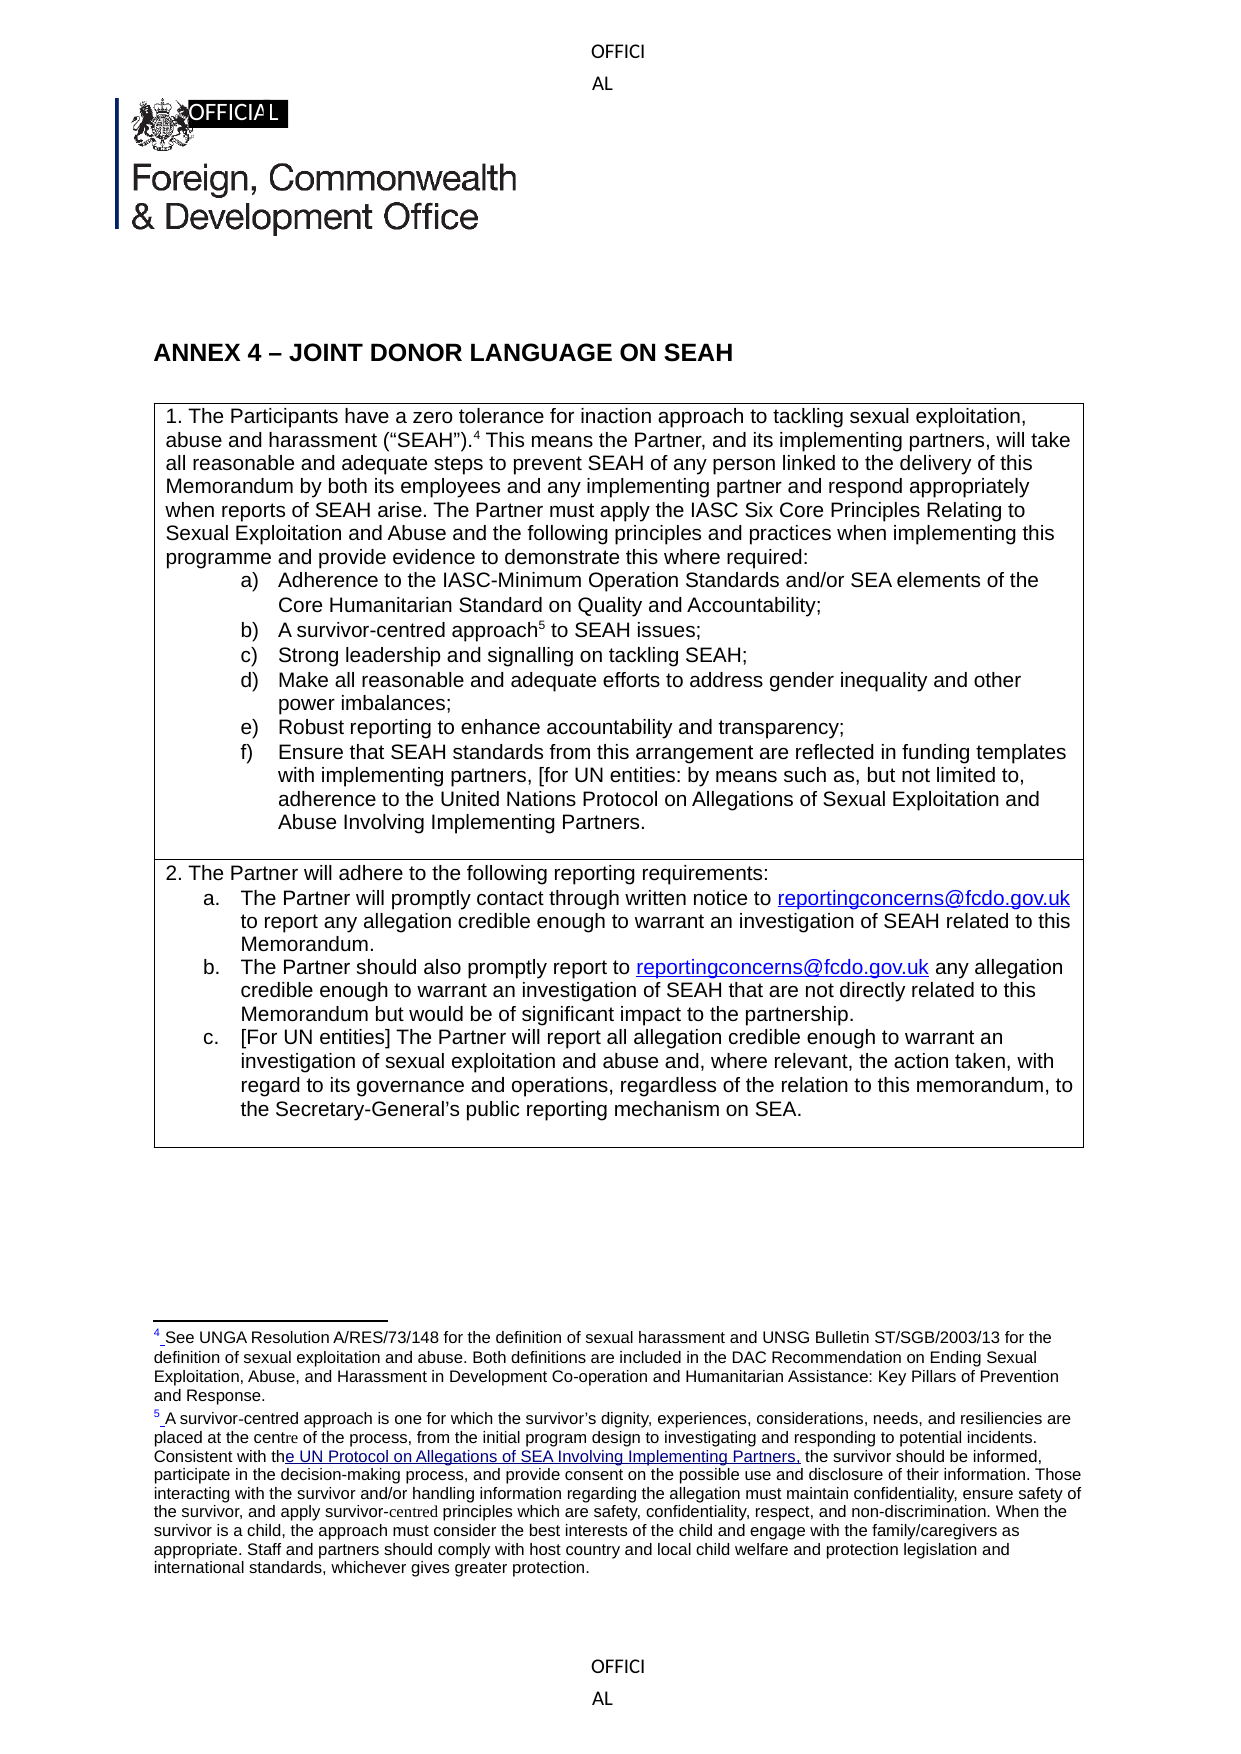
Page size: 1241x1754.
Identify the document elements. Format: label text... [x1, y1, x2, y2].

table_header 1. The Participants have a zero tolerance for inaction approach to tackling sexual exploitation, abuse and harassment (“SEAH”). This means the Partner, and its implementing partners, will take all reasonable and adequate steps to prevent SEAH of any person linked to the delivery of this Memorandum by both its employees and any implementing partner and respond appropriately when reports of SEAH arise. The Partner must apply the IASC Six Core Principles Relating to Sexual Exploitation and Abuse and the following principles and practices when implementing this programme and provide evidence to demonstrate this where required: Adherence to the IASC-Minimum Operation Standards and/or SEA elements of the Core Humanitarian Standard on Quality and Accountability; A survivor-centred approach to SEAH issues; Strong leadership and signalling on tackling SEAH; Make all reasonable and adequate efforts to address gender inequality and other power imbalances; Robust reporting to enhance accountability and transparency; Ensure that SEAH standards from this arrangement are reflected in funding templates with implementing partners, [for UN entities: by means such as, but not limited to, adherence to the United Nations Protocol on Allegations of Sexual Exploitation and Abuse Involving Implementing Partners. [155, 404, 1083, 859]
subtitle ANNEX 4 – JOINT DONOR LANGUAGE ON SEAH [153, 339, 1087, 367]
picture [115, 98, 518, 236]
table_cell 2. The Partner will adhere to the following reporting requirements: The Partner will promptly contact through written notice to reportingconcerns@fcdo.gov.uk to report any allegation credible enough to warrant an investigation of SEAH related to this Memorandum. The Partner should also promptly report to reportingconcerns@fcdo.gov.uk any allegation credible enough to warrant an investigation of SEAH that are not directly related to this Memorandum but would be of significant impact to the partnership. [For UN entities] The Partner will report all allegation credible enough to warrant an investigation of sexual exploitation and abuse and, where relevant, the action taken, with regard to its governance and operations, regardless of the relation to this memorandum, to the Secretary-General’s public reporting mechanism on SEA. [155, 860, 1083, 1147]
